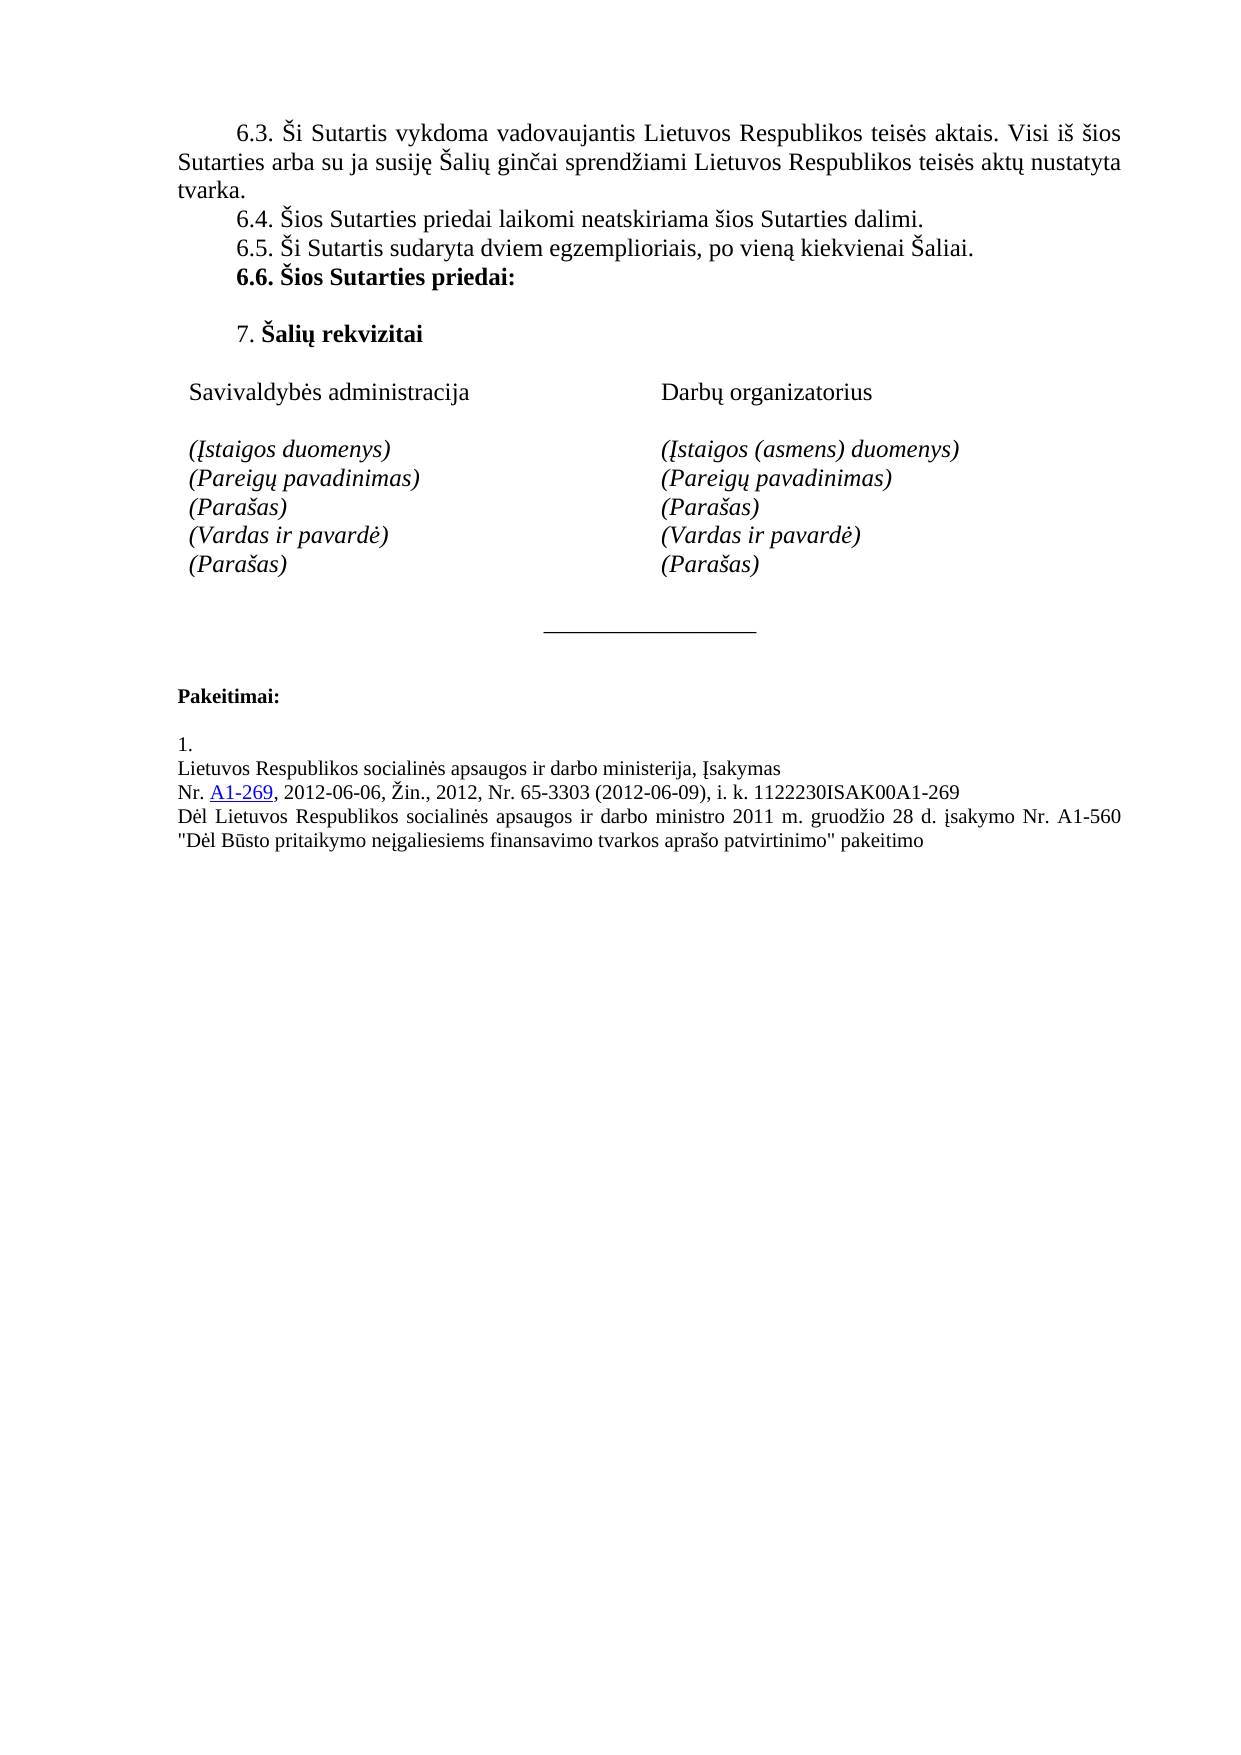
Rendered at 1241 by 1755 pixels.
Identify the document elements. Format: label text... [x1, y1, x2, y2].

text _________________ [177, 607, 1122, 636]
text Lietuvos Respublikos socialinės apsaugos ir darbo ministerija, Įsakymas [177, 756, 1122, 780]
text 6.3. Ši Sutartis vykdoma vadovaujantis Lietuvos Respublikos teisės aktais. Visi iš šios Sutarties arba su ja susiję Šalių ginčai sprendžiami Lietuvos Respublikos teisės aktų nustatyta tvarka. [177, 118, 1122, 204]
table_header Darbų organizatorius (Įstaigos (asmens) duomenys) (Pareigų pavadinimas) (Parašas) (Vardas ir pavardė) (Parašas) [650, 377, 1122, 578]
text 6.5. Ši Sutartis sudaryta dviem egzemplioriais, po vieną kiekvienai Šaliai. [177, 233, 1122, 262]
text Dėl Lietuvos Respublikos socialinės apsaugos ir darbo ministro 2011 m. gruodžio 28 d. įsakymo Nr. A1-560 "Dėl Būsto pritaikymo neįgaliesiems finansavimo tvarkos aprašo patvirtinimo" pakeitimo [177, 804, 1122, 852]
text 6.4. Šios Sutarties priedai laikomi neatskiriama šios Sutarties dalimi. [177, 204, 1122, 233]
text 1. [177, 732, 1122, 756]
text Pakeitimai: [177, 684, 1122, 708]
text 7. Šalių rekvizitai [177, 319, 1122, 348]
table_header Savivaldybės administracija (Įstaigos duomenys) (Pareigų pavadinimas) (Parašas) (Vardas ir pavardė) (Parašas) [177, 377, 649, 578]
text Nr. A1-269, 2012-06-06, Žin., 2012, Nr. 65-3303 (2012-06-09), i. k. 1122230ISAK00A1-269 [177, 780, 1122, 804]
text 6.6. Šios Sutarties priedai: [177, 262, 1122, 291]
